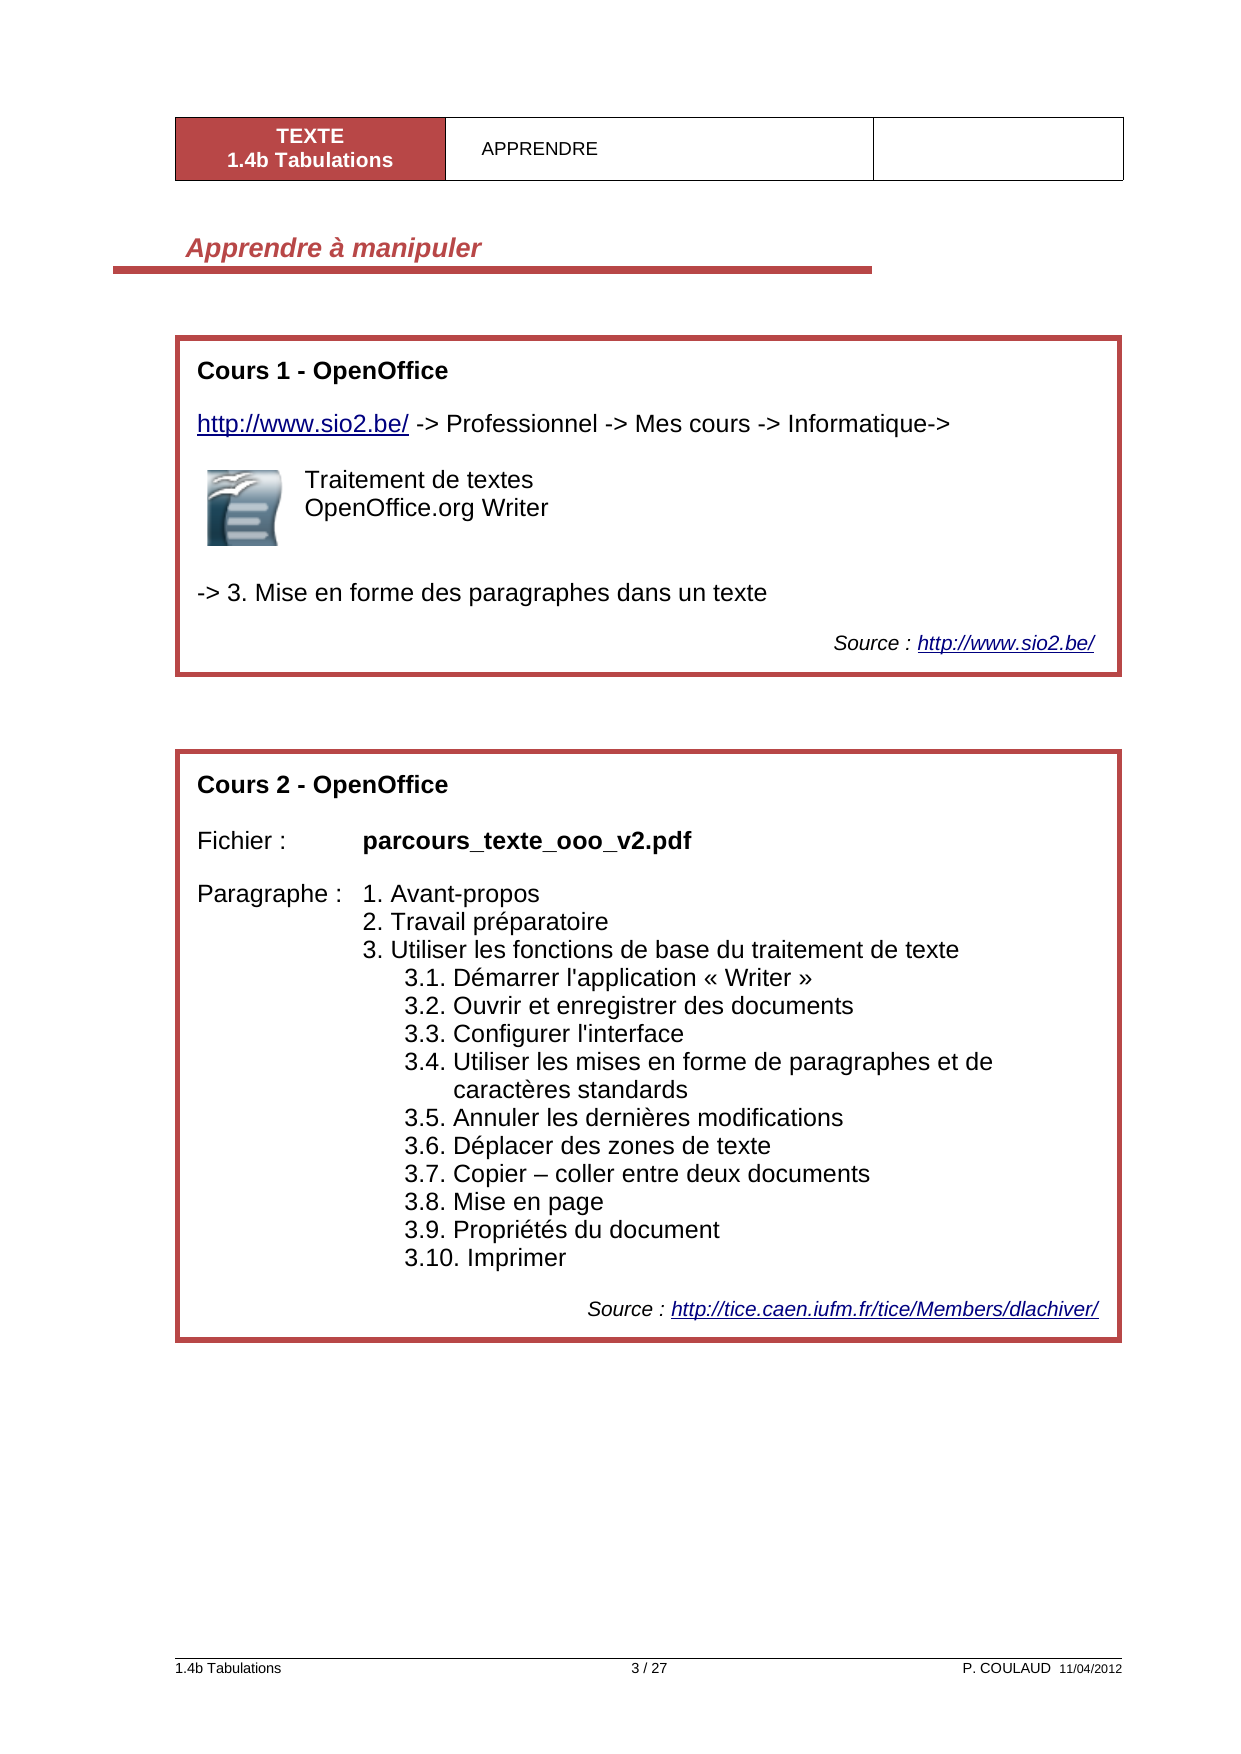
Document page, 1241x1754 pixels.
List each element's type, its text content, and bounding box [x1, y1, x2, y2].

subtitle Paragraphe : 1. Avant-propos 2. Travail préparatoire 3. Utiliser les fonctions de base du traitement de texte 3.1. Démarrer l'application « Writer » 3.2. Ouvrir et enregistrer des documents 3.3. Configurer l'interface 3.4. Utiliser les mises en forme de paragraphes et de caractères standards 3.5. Annuler les dernières modifications 3.6. Déplacer des zones de texte 3.7. Copier – coller entre deux documents 3.8. Mise en page 3.9. Propriétés du document 3.10. Imprimer [180, 858, 1117, 1272]
subtitle Cours 2 - OpenOffice Fichier : parcours_texte_ooo_v2.pdf [180, 754, 1117, 855]
subtitle Cours 1 - OpenOffice [180, 341, 1117, 385]
table_header APPRENDRE [446, 118, 873, 180]
table_header [874, 118, 1123, 180]
subtitle Apprendre à manipuler [112, 230, 872, 274]
picture [207, 470, 283, 546]
subtitle Source : http://www.sio2.be/ [180, 609, 1117, 672]
subtitle http://www.sio2.be/ -> Professionnel -> Mes cours -> Informatique-> Traitement de textes OpenOffice.org Writer -> 3. Mise en forme des paragraphes dans un texte [180, 388, 1117, 606]
subtitle Source : http://tice.caen.iufm.fr/tice/Members/dlachiver/ [180, 1275, 1117, 1337]
